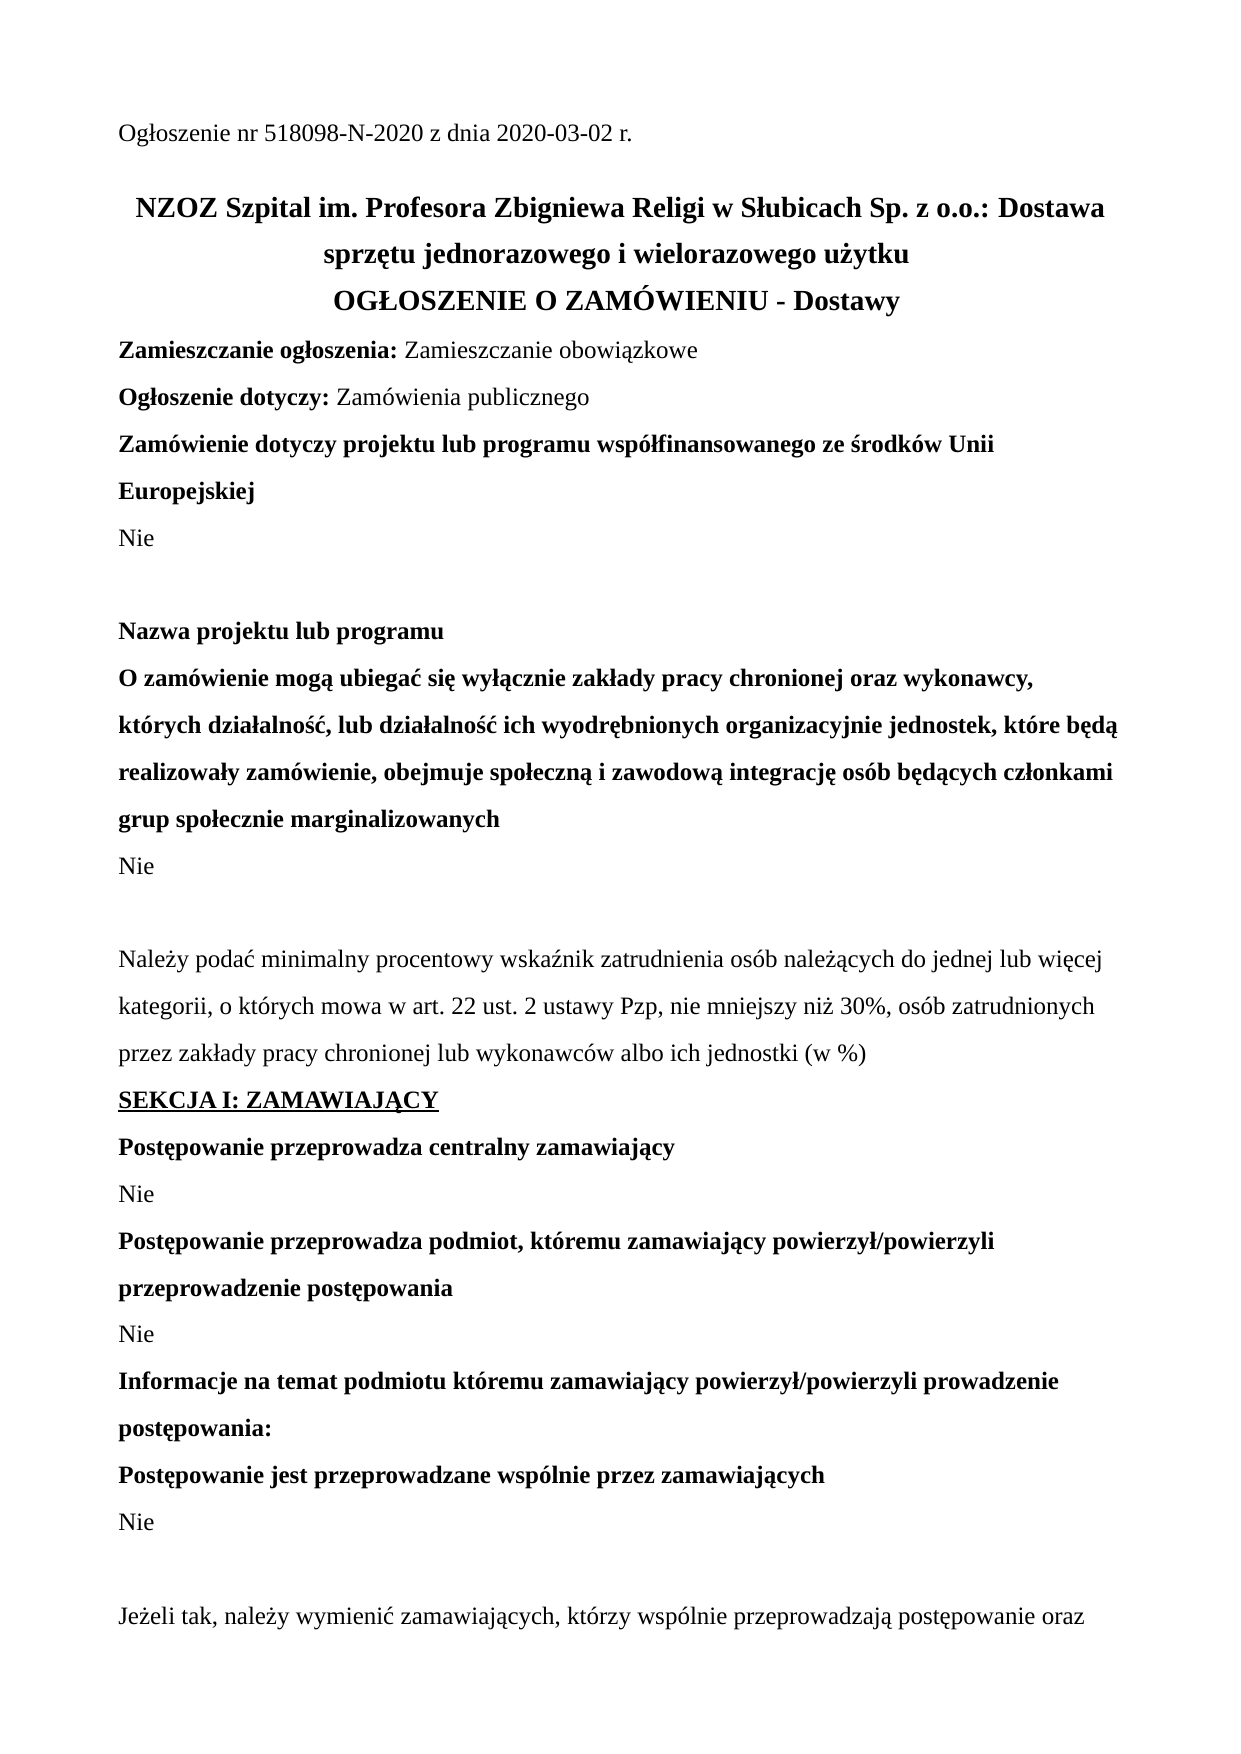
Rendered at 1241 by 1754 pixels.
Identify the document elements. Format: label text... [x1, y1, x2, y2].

text Jeżeli tak, należy wymienić zamawiających, którzy wspólnie przeprowadzają postępowanie oraz [118, 1536, 1122, 1629]
text Zamówienie dotyczy projektu lub programu współfinansowanego ze środków Unii Europejskiej [118, 411, 1122, 504]
text Ogłoszenie nr 518098-N-2020 z dnia 2020-03-02 r. [118, 118, 1122, 147]
text Nie [118, 1161, 1122, 1208]
text Nie [118, 1489, 1122, 1536]
text Nie [118, 1301, 1122, 1348]
text NZOZ Szpital im. Profesora Zbigniewa Religi w Słubicach Sp. z o.o.: Dostawa sprzętu jednorazowego i wielorazowego użytku OGŁOSZENIE O ZAMÓWIENIU - Dostawy [118, 176, 1122, 317]
text SEKCJA I: ZAMAWIAJĄCY [118, 1067, 1122, 1114]
text Nazwa projektu lub programu [118, 551, 1122, 645]
text Należy podać minimalny procentowy wskaźnik zatrudnienia osób należących do jednej lub więcej kategorii, o których mowa w art. 22 ust. 2 ustawy Pzp, nie mniejszy niż 30%, osób zatrudnionych przez zakłady pracy chronionej lub wykonawców albo ich jednostki (w %) [118, 879, 1122, 1067]
text Nie [118, 504, 1122, 551]
text Informacje na temat podmiotu któremu zamawiający powierzył/powierzyli prowadzenie postępowania: Postępowanie jest przeprowadzane wspólnie przez zamawiających [118, 1348, 1122, 1489]
text Postępowanie przeprowadza centralny zamawiający [118, 1114, 1122, 1161]
text Zamieszczanie ogłoszenia: Zamieszczanie obowiązkowe [118, 317, 1122, 364]
text Postępowanie przeprowadza podmiot, któremu zamawiający powierzył/powierzyli przeprowadzenie postępowania [118, 1208, 1122, 1301]
text Nie [118, 833, 1122, 879]
text Ogłoszenie dotyczy: Zamówienia publicznego [118, 364, 1122, 411]
text O zamówienie mogą ubiegać się wyłącznie zakłady pracy chronionej oraz wykonawcy, których działalność, lub działalność ich wyodrębnionych organizacyjnie jednostek, które będą realizowały zamówienie, obejmuje społeczną i zawodową integrację osób będących członkami grup społecznie marginalizowanych [118, 645, 1122, 833]
